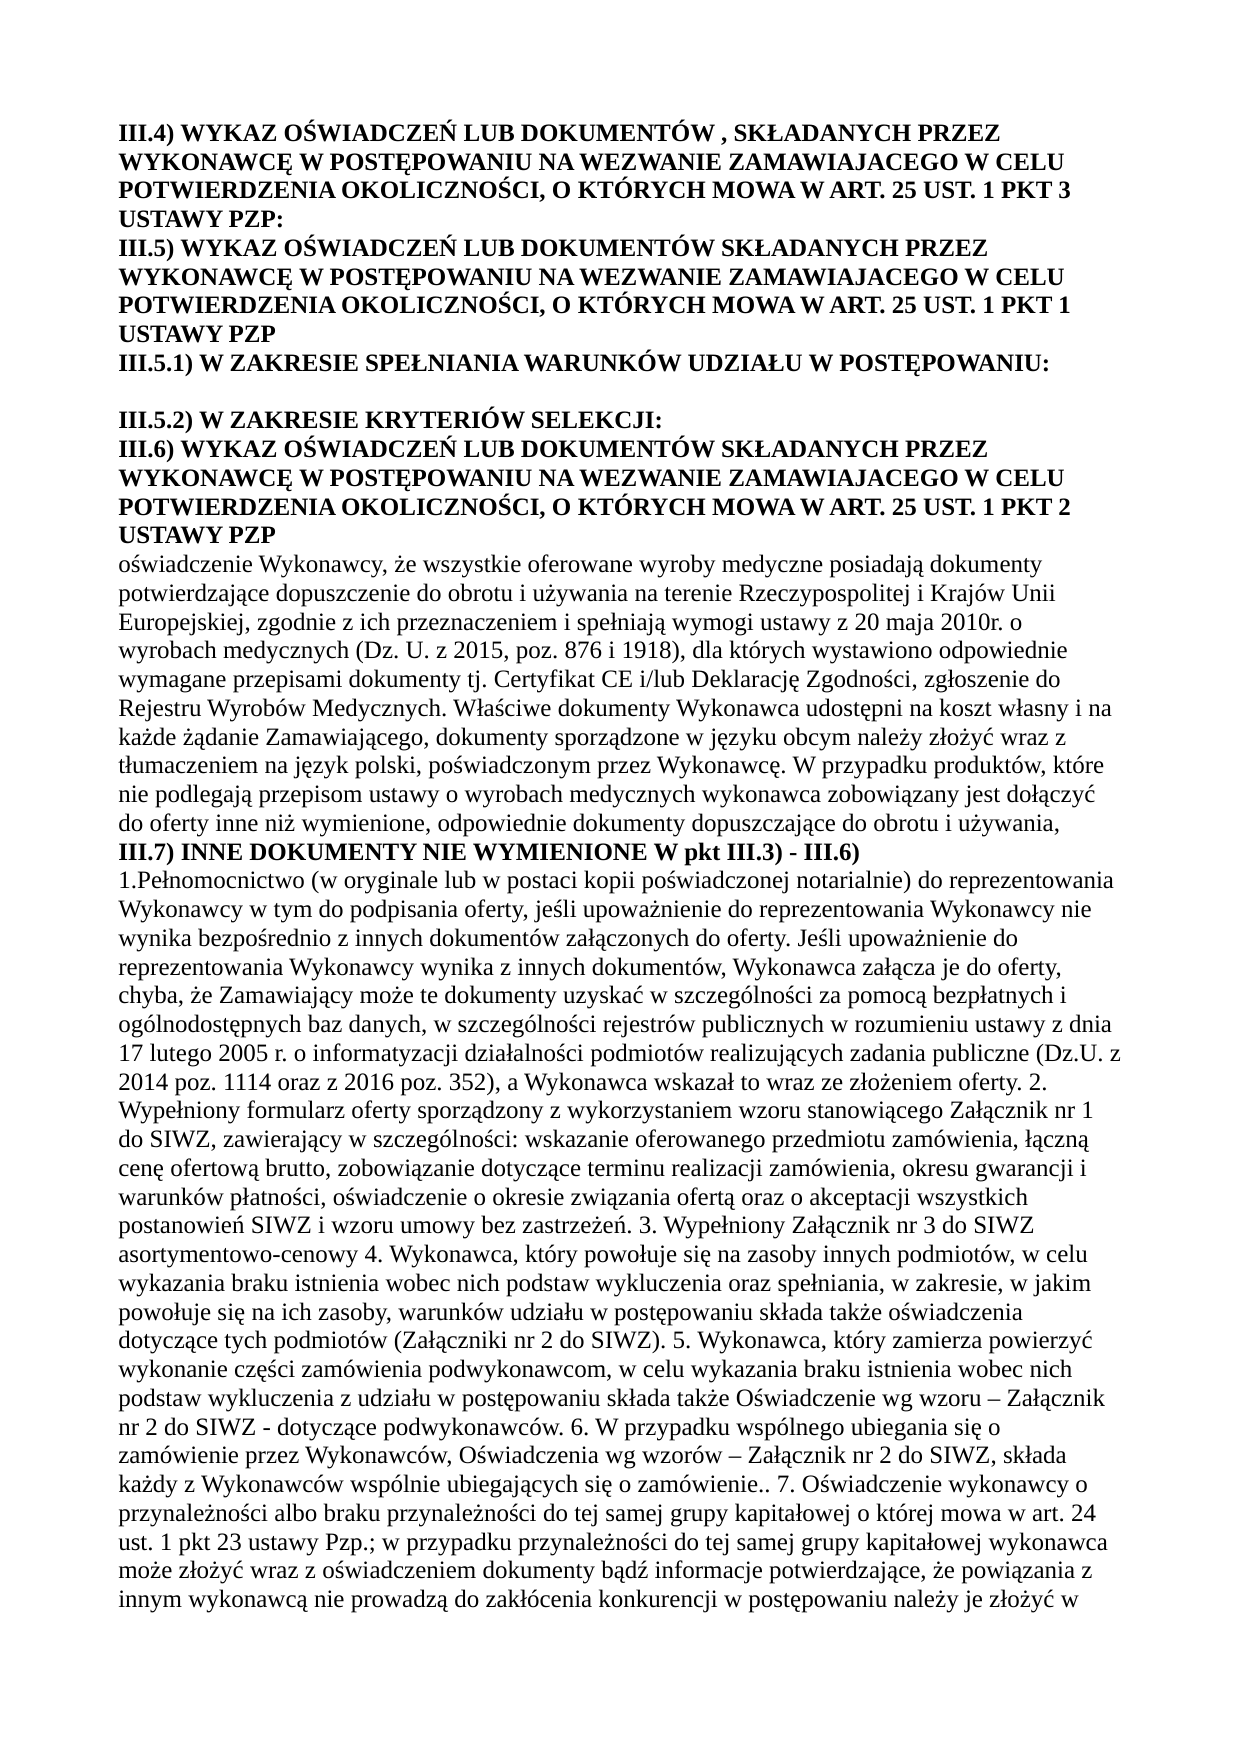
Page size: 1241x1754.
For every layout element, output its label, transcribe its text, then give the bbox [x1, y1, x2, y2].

text III.5.1) W ZAKRESIE SPEŁNIANIA WARUNKÓW UDZIAŁU W POSTĘPOWANIU: III.5.2) W ZAKRESIE KRYTERIÓW SELEKCJI: [118, 348, 1122, 434]
text III.4) WYKAZ OŚWIADCZEŃ LUB DOKUMENTÓW , SKŁADANYCH PRZEZ WYKONAWCĘ W POSTĘPOWANIU NA WEZWANIE ZAMAWIAJACEGO W CELU POTWIERDZENIA OKOLICZNOŚCI, O KTÓRYCH MOWA W ART. 25 UST. 1 PKT 3 USTAWY PZP: [118, 118, 1122, 233]
text III.7) INNE DOKUMENTY NIE WYMIENIONE W pkt III.3) - III.6) [118, 837, 1122, 866]
text III.6) WYKAZ OŚWIADCZEŃ LUB DOKUMENTÓW SKŁADANYCH PRZEZ WYKONAWCĘ W POSTĘPOWANIU NA WEZWANIE ZAMAWIAJACEGO W CELU POTWIERDZENIA OKOLICZNOŚCI, O KTÓRYCH MOWA W ART. 25 UST. 1 PKT 2 USTAWY PZP [118, 434, 1122, 549]
text oświadczenie Wykonawcy, że wszystkie oferowane wyroby medyczne posiadają dokumenty potwierdzające dopuszczenie do obrotu i używania na terenie Rzeczypospolitej i Krajów Unii Europejskiej, zgodnie z ich przeznaczeniem i spełniają wymogi ustawy z 20 maja 2010r. o wyrobach medycznych (Dz. U. z 2015, poz. 876 i 1918), dla których wystawiono odpowiednie wymagane przepisami dokumenty tj. Certyfikat CE i/lub Deklarację Zgodności, zgłoszenie do Rejestru Wyrobów Medycznych. Właściwe dokumenty Wykonawca udostępni na koszt własny i na każde żądanie Zamawiającego, dokumenty sporządzone w języku obcym należy złożyć wraz z tłumaczeniem na język polski, poświadczonym przez Wykonawcę. W przypadku produktów, które nie podlegają przepisom ustawy o wyrobach medycznych wykonawca zobowiązany jest dołączyć do oferty inne niż wymienione, odpowiednie dokumenty dopuszczające do obrotu i używania, [118, 549, 1122, 837]
text III.5) WYKAZ OŚWIADCZEŃ LUB DOKUMENTÓW SKŁADANYCH PRZEZ WYKONAWCĘ W POSTĘPOWANIU NA WEZWANIE ZAMAWIAJACEGO W CELU POTWIERDZENIA OKOLICZNOŚCI, O KTÓRYCH MOWA W ART. 25 UST. 1 PKT 1 USTAWY PZP [118, 233, 1122, 348]
text 1.Pełnomocnictwo (w oryginale lub w postaci kopii poświadczonej notarialnie) do reprezentowania Wykonawcy w tym do podpisania oferty, jeśli upoważnienie do reprezentowania Wykonawcy nie wynika bezpośrednio z innych dokumentów załączonych do oferty. Jeśli upoważnienie do reprezentowania Wykonawcy wynika z innych dokumentów, Wykonawca załącza je do oferty, chyba, że Zamawiający może te dokumenty uzyskać w szczególności za pomocą bezpłatnych i ogólnodostępnych baz danych, w szczególności rejestrów publicznych w rozumieniu ustawy z dnia 17 lutego 2005 r. o informatyzacji działalności podmiotów realizujących zadania publiczne (Dz.U. z 2014 poz. 1114 oraz z 2016 poz. 352), a Wykonawca wskazał to wraz ze złożeniem oferty. 2. Wypełniony formularz oferty sporządzony z wykorzystaniem wzoru stanowiącego Załącznik nr 1 do SIWZ, zawierający w szczególności: wskazanie oferowanego przedmiotu zamówienia, łączną cenę ofertową brutto, zobowiązanie dotyczące terminu realizacji zamówienia, okresu gwarancji i warunków płatności, oświadczenie o okresie związania ofertą oraz o akceptacji wszystkich postanowień SIWZ i wzoru umowy bez zastrzeżeń. 3. Wypełniony Załącznik nr 3 do SIWZ asortymentowo-cenowy 4. Wykonawca, który powołuje się na zasoby innych podmiotów, w celu wykazania braku istnienia wobec nich podstaw wykluczenia oraz spełniania, w zakresie, w jakim powołuje się na ich zasoby, warunków udziału w postępowaniu składa także oświadczenia dotyczące tych podmiotów (Załączniki nr 2 do SIWZ). 5. Wykonawca, który zamierza powierzyć wykonanie części zamówienia podwykonawcom, w celu wykazania braku istnienia wobec nich podstaw wykluczenia z udziału w postępowaniu składa także Oświadczenie wg wzoru – Załącznik nr 2 do SIWZ - dotyczące podwykonawców. 6. W przypadku wspólnego ubiegania się o zamówienie przez Wykonawców, Oświadczenia wg wzorów – Załącznik nr 2 do SIWZ, składa każdy z Wykonawców wspólnie ubiegających się o zamówienie.. 7. Oświadczenie wykonawcy o przynależności albo braku przynależności do tej samej grupy kapitałowej o której mowa w art. 24 ust. 1 pkt 23 ustawy Pzp.; w przypadku przynależności do tej samej grupy kapitałowej wykonawca może złożyć wraz z oświadczeniem dokumenty bądź informacje potwierdzające, że powiązania z innym wykonawcą nie prowadzą do zakłócenia konkurencji w postępowaniu należy je złożyć w [118, 866, 1122, 1613]
